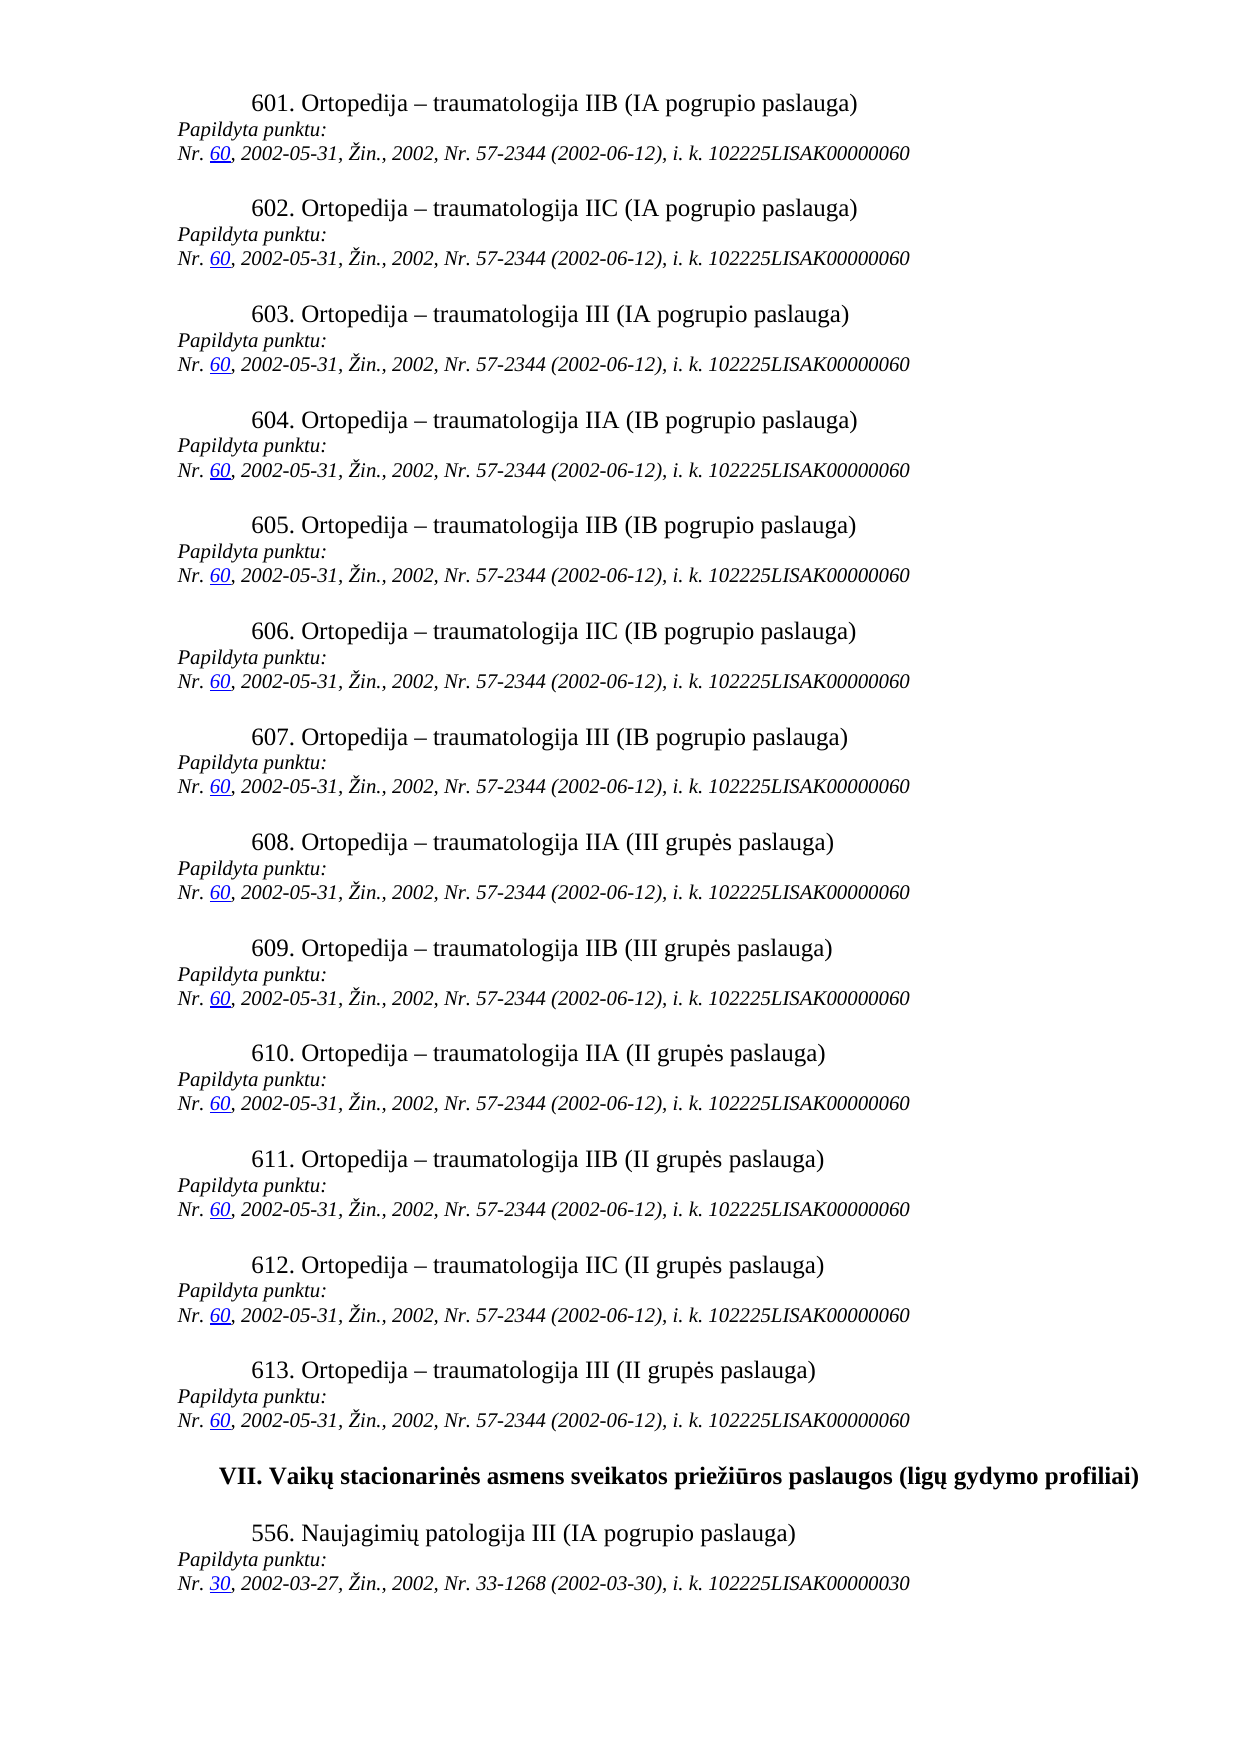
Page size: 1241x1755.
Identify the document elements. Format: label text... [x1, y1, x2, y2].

text Nr. 60, 2002-05-31, Žin., 2002, Nr. 57-2344 (2002-06-12), i. k. 102225LISAK00000060 [177, 352, 1181, 376]
text Papildyta punktu: [177, 117, 1181, 141]
text Nr. 30, 2002-03-27, Žin., 2002, Nr. 33-1268 (2002-03-30), i. k. 102225LISAK00000030 [177, 1571, 1181, 1595]
text Papildyta punktu: [177, 1278, 1181, 1302]
text 556. Naujagimių patologija III (IA pogrupio paslauga) [177, 1518, 1181, 1547]
text 608. Ortopedija – traumatologija IIA (III grupės paslauga) [177, 827, 1181, 856]
text Papildyta punktu: [177, 328, 1181, 352]
text Nr. 60, 2002-05-31, Žin., 2002, Nr. 57-2344 (2002-06-12), i. k. 102225LISAK00000060 [177, 669, 1181, 693]
text 601. Ortopedija – traumatologija IIB (IA pogrupio paslauga) [177, 88, 1181, 117]
text 610. Ortopedija – traumatologija IIA (II grupės paslauga) [177, 1038, 1181, 1067]
text Nr. 60, 2002-05-31, Žin., 2002, Nr. 57-2344 (2002-06-12), i. k. 102225LISAK00000060 [177, 1091, 1181, 1115]
text 612. Ortopedija – traumatologija IIC (II grupės paslauga) [177, 1250, 1181, 1278]
text Nr. 60, 2002-05-31, Žin., 2002, Nr. 57-2344 (2002-06-12), i. k. 102225LISAK00000060 [177, 246, 1181, 270]
text Papildyta punktu: [177, 645, 1181, 669]
text Papildyta punktu: [177, 539, 1181, 563]
text 605. Ortopedija – traumatologija IIB (IB pogrupio paslauga) [177, 510, 1181, 539]
text Papildyta punktu: [177, 433, 1181, 457]
text Nr. 60, 2002-05-31, Žin., 2002, Nr. 57-2344 (2002-06-12), i. k. 102225LISAK00000060 [177, 880, 1181, 904]
text 603. Ortopedija – traumatologija III (IA pogrupio paslauga) [177, 299, 1181, 328]
text Nr. 60, 2002-05-31, Žin., 2002, Nr. 57-2344 (2002-06-12), i. k. 102225LISAK00000060 [177, 1197, 1181, 1221]
text Nr. 60, 2002-05-31, Žin., 2002, Nr. 57-2344 (2002-06-12), i. k. 102225LISAK00000060 [177, 774, 1181, 798]
text Papildyta punktu: [177, 1067, 1181, 1091]
text Papildyta punktu: [177, 222, 1181, 246]
text 613. Ortopedija – traumatologija III (II grupės paslauga) [177, 1355, 1181, 1384]
text Nr. 60, 2002-05-31, Žin., 2002, Nr. 57-2344 (2002-06-12), i. k. 102225LISAK00000060 [177, 457, 1181, 482]
text Papildyta punktu: [177, 962, 1181, 986]
text Papildyta punktu: [177, 856, 1181, 880]
text Nr. 60, 2002-05-31, Žin., 2002, Nr. 57-2344 (2002-06-12), i. k. 102225LISAK00000060 [177, 1408, 1181, 1432]
text Papildyta punktu: [177, 1547, 1181, 1571]
text 604. Ortopedija – traumatologija IIA (IB pogrupio paslauga) [177, 405, 1181, 433]
text 602. Ortopedija – traumatologija IIC (IA pogrupio paslauga) [177, 193, 1181, 222]
text Papildyta punktu: [177, 750, 1181, 774]
text VII. Vaikų stacionarinės asmens sveikatos priežiūros paslaugos (ligų gydymo profiliai) [177, 1461, 1181, 1490]
text 611. Ortopedija – traumatologija IIB (II grupės paslauga) [177, 1144, 1181, 1173]
text Papildyta punktu: [177, 1173, 1181, 1197]
text 606. Ortopedija – traumatologija IIC (IB pogrupio paslauga) [177, 616, 1181, 645]
text Nr. 60, 2002-05-31, Žin., 2002, Nr. 57-2344 (2002-06-12), i. k. 102225LISAK00000060 [177, 1302, 1181, 1327]
text Papildyta punktu: [177, 1384, 1181, 1408]
text 609. Ortopedija – traumatologija IIB (III grupės paslauga) [177, 933, 1181, 962]
text Nr. 60, 2002-05-31, Žin., 2002, Nr. 57-2344 (2002-06-12), i. k. 102225LISAK00000060 [177, 563, 1181, 587]
text 607. Ortopedija – traumatologija III (IB pogrupio paslauga) [177, 722, 1181, 750]
text Nr. 60, 2002-05-31, Žin., 2002, Nr. 57-2344 (2002-06-12), i. k. 102225LISAK00000060 [177, 986, 1181, 1010]
text Nr. 60, 2002-05-31, Žin., 2002, Nr. 57-2344 (2002-06-12), i. k. 102225LISAK00000060 [177, 141, 1181, 165]
